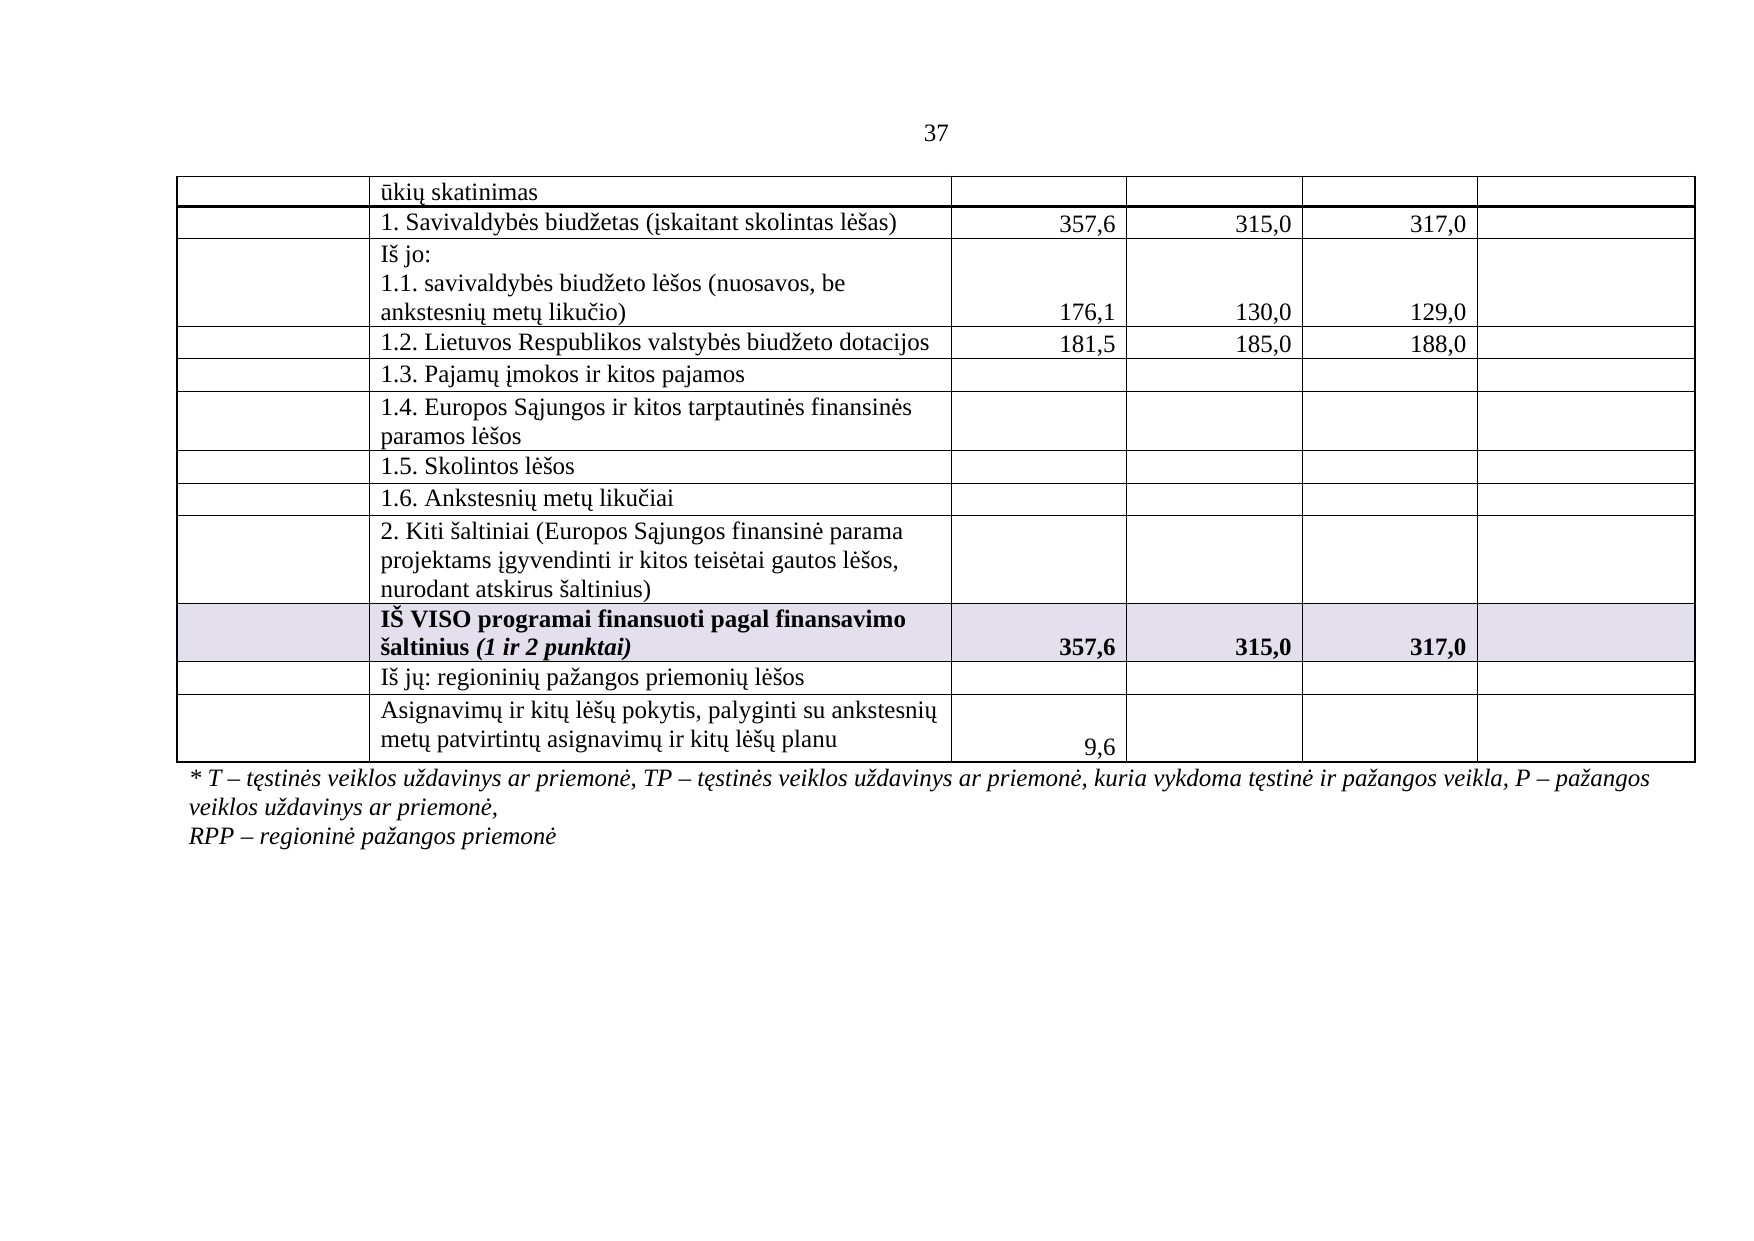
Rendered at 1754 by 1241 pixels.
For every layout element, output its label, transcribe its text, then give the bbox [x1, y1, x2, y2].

table_cell ūkių skatinimas [370, 177, 951, 205]
table_cell [1303, 695, 1477, 761]
table_cell 315,0 [1127, 604, 1302, 661]
table_cell [1478, 359, 1694, 391]
table_cell [1478, 484, 1694, 515]
table_cell [1478, 662, 1694, 694]
table_cell Iš jų: regioninių pažangos priemonių lėšos [370, 662, 951, 694]
table_cell * T – tęstinės veiklos uždavinys ar priemonė, TP – tęstinės veiklos uždavinys ar priemonė, kuria vykdoma tęstinė ir pažangos veikla, P – pažangos veiklos uždavinys ar priemonė, RPP – regioninė pažangos priemonė [177, 763, 1695, 849]
table_cell [1127, 392, 1302, 450]
table_cell 130,0 [1127, 239, 1302, 326]
table_cell [1303, 516, 1477, 603]
table_cell 315,0 [1127, 208, 1302, 238]
table_cell IŠ VISO programai finansuoti pagal finansavimo šaltinius (1 ir 2 punktai) [370, 604, 951, 661]
table_cell 1.6. Ankstesnių metų likučiai [370, 484, 951, 515]
table_cell Iš jo: 1.1. savivaldybės biudžeto lėšos (nuosavos, be ankstesnių metų likučio) [370, 239, 951, 326]
table_cell [178, 516, 369, 603]
table_cell [178, 695, 369, 761]
table_cell 185,0 [1127, 327, 1302, 358]
table_cell 1. Savivaldybės biudžetas (įskaitant skolintas lėšas) [370, 208, 951, 238]
table_cell 2. Kiti šaltiniai (Europos Sąjungos finansinė parama projektams įgyvendinti ir kitos teisėtai gautos lėšos, nurodant atskirus šaltinius) [370, 516, 951, 603]
table_cell [1303, 392, 1477, 450]
table_cell [1478, 239, 1694, 326]
table_cell 1.3. Pajamų įmokos ir kitos pajamos [370, 359, 951, 391]
table_cell [178, 662, 369, 694]
table_cell [1303, 359, 1477, 391]
table_cell 176,1 [952, 239, 1126, 326]
table_cell [178, 484, 369, 515]
table_cell 317,0 [1303, 604, 1477, 661]
table_cell 188,0 [1303, 327, 1477, 358]
table_cell [1303, 484, 1477, 515]
table_cell [1478, 604, 1694, 661]
table_cell [1127, 451, 1302, 482]
table_cell [1478, 208, 1694, 238]
table_cell [952, 451, 1126, 482]
table_cell [952, 177, 1126, 205]
table_cell [1303, 451, 1477, 482]
table_cell [178, 451, 369, 482]
table_cell [1478, 327, 1694, 358]
table_cell [952, 359, 1126, 391]
table_cell [1478, 451, 1694, 482]
table_cell [178, 604, 369, 661]
table_cell [952, 484, 1126, 515]
table_cell [1127, 662, 1302, 694]
table_cell 1.5. Skolintos lėšos [370, 451, 951, 482]
table_cell 1.2. Lietuvos Respublikos valstybės biudžeto dotacijos [370, 327, 951, 358]
table_cell [1478, 516, 1694, 603]
table_cell 9,6 [952, 695, 1126, 761]
table_cell 357,6 [952, 604, 1126, 661]
table_cell Asignavimų ir kitų lėšų pokytis, palyginti su ankstesnių metų patvirtintų asignavimų ir kitų lėšų planu [370, 695, 951, 761]
table_cell [1478, 392, 1694, 450]
table_cell [1127, 177, 1302, 205]
table_cell [178, 327, 369, 358]
table_cell 357,6 [952, 208, 1126, 238]
table_cell [1303, 177, 1477, 205]
table_cell 181,5 [952, 327, 1126, 358]
table_cell [952, 516, 1126, 603]
table_cell [178, 208, 369, 238]
table_cell [178, 177, 369, 205]
table_cell [1303, 662, 1477, 694]
table_cell [178, 239, 369, 326]
table_cell [178, 392, 369, 450]
table_cell [1478, 695, 1694, 761]
table_cell [1127, 516, 1302, 603]
table_cell [952, 392, 1126, 450]
table_cell [1478, 177, 1694, 205]
table_cell [1127, 359, 1302, 391]
table_cell [952, 662, 1126, 694]
table_cell 129,0 [1303, 239, 1477, 326]
table_cell [1127, 695, 1302, 761]
table_cell [1127, 484, 1302, 515]
table_cell 1.4. Europos Sąjungos ir kitos tarptautinės finansinės paramos lėšos [370, 392, 951, 450]
table_cell [178, 359, 369, 391]
table_cell 317,0 [1303, 208, 1477, 238]
